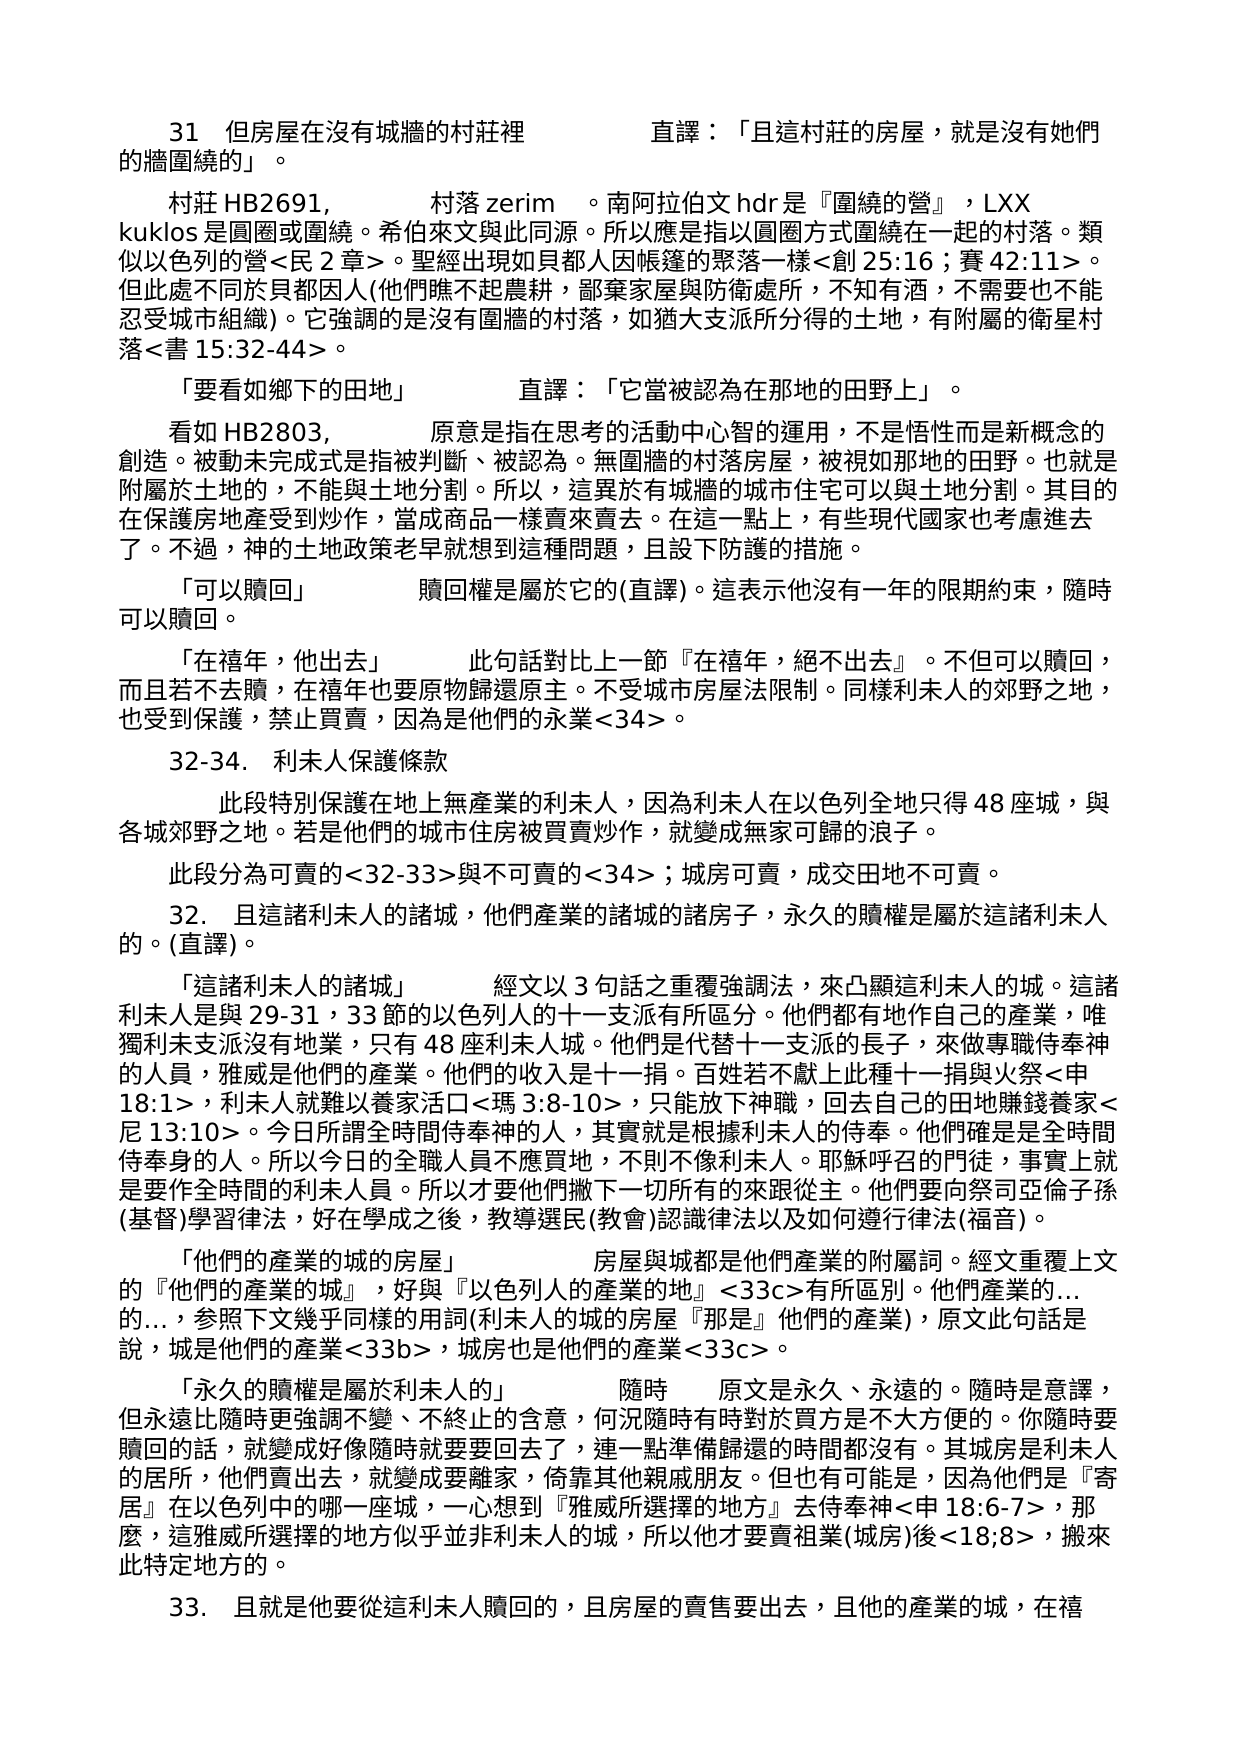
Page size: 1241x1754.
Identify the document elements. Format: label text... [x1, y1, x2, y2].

text 「永久的贖權是屬於利未人的」 隨時 原文是永久、永遠的。隨時是意譯，但永遠比隨時更強調不變、不終止的含意，何況隨時有時對於買方是不大方便的。你隨時要贖回的話，就變成好像隨時就要要回去了，連一點準備歸還的時間都沒有。其城房是利未人的居所，他們賣出去，就變成要離家，倚靠其他親戚朋友。但也有可能是，因為他們是『寄居』在以色列中的哪一座城，一心想到『雅威所選擇的地方』去侍奉神<申18:6-7>，那麼，這雅威所選擇的地方似乎並非利未人的城，所以他才要賣祖業(城房)後<18;8>，搬來此特定地方的。 [118, 1376, 1122, 1581]
text 31 但房屋在沒有城牆的村莊裡 直譯：「且這村莊的房屋，就是沒有她們的牆圍繞的」。 [118, 118, 1122, 176]
text 此段分為可賣的<32-33>與不可賣的<34>；城房可賣，成交田地不可賣。 [118, 860, 1122, 889]
text 「他們的產業的城的房屋」 房屋與城都是他們產業的附屬詞。經文重覆上文的『他們的產業的城』，好與『以色列人的產業的地』<33c>有所區別。他們產業的…的…，参照下文幾乎同樣的用詞(利未人的城的房屋『那是』他們的產業)，原文此句話是說，城是他們的產業<33b>，城房也是他們的產業<33c>。 [118, 1247, 1122, 1364]
text 「要看如鄉下的田地」 直譯：「它當被認為在那地的田野上」。 [118, 376, 1122, 406]
text 看如HB2803, 原意是指在思考的活動中心智的運用，不是悟性而是新概念的創造。被動未完成式是指被判斷、被認為。無圍牆的村落房屋，被視如那地的田野。也就是附屬於土地的，不能與土地分割。所以，這異於有城牆的城市住宅可以與土地分割。其目的在保護房地產受到炒作，當成商品一樣賣來賣去。在這一點上，有些現代國家也考慮進去了。不過，神的土地政策老早就想到這種問題，且設下防護的措施。 [118, 418, 1122, 564]
text 「在禧年，他出去」 此句話對比上一節『在禧年，絕不出去』。不但可以贖回，而且若不去贖，在禧年也要原物歸還原主。不受城市房屋法限制。同樣利未人的郊野之地，也受到保護，禁止買賣，因為是他們的永業<34>。 [118, 647, 1122, 735]
text 「這諸利未人的諸城」 經文以3句話之重覆強調法，來凸顯這利未人的城。這諸利未人是與29-31，33節的以色列人的十一支派有所區分。他們都有地作自己的產業，唯獨利未支派沒有地業，只有48座利未人城。他們是代替十一支派的長子，來做專職侍奉神的人員，雅威是他們的產業。他們的收入是十一捐。百姓若不獻上此種十一捐與火祭<申18:1>，利未人就難以養家活口<瑪3:8-10>，只能放下神職，回去自己的田地賺錢養家<尼13:10>。今日所謂全時間侍奉神的人，其實就是根據利未人的侍奉。他們確是是全時間侍奉身的人。所以今日的全職人員不應買地，不則不像利未人。耶穌呼召的門徒，事實上就是要作全時間的利未人員。所以才要他們撇下一切所有的來跟從主。他們要向祭司亞倫子孫(基督)學習律法，好在學成之後，教導選民(教會)認識律法以及如何遵行律法(福音)。 [118, 972, 1122, 1235]
text 此段特別保護在地上無產業的利未人，因為利未人在以色列全地只得48座城，與各城郊野之地。若是他們的城市住房被買賣炒作，就變成無家可歸的浪子。 [118, 789, 1122, 847]
text 「可以贖回」 贖回權是屬於它的(直譯)。這表示他沒有一年的限期約束，隨時可以贖回。 [118, 576, 1122, 635]
text 村莊HB2691, 村落zerim 。南阿拉伯文hdr是『圍繞的營』，LXX kuklos是圓圈或圍繞。希伯來文與此同源。所以應是指以圓圈方式圍繞在一起的村落。類似以色列的營<民2章>。聖經出現如貝都人因帳篷的聚落一樣<創25:16；賽42:11>。但此處不同於貝都因人(他們瞧不起農耕，鄙棄家屋與防衛處所，不知有酒，不需要也不能忍受城市組織)。它強調的是沒有圍牆的村落，如猶大支派所分得的土地，有附屬的衛星村落<書15:32-44>。 [118, 189, 1122, 364]
text 33. 且就是他要從這利未人贖回的，且房屋的賣售要出去，且他的產業的城，在禧 [118, 1593, 1122, 1622]
text 32-34. 利未人保護條款 [118, 747, 1122, 776]
text 32. 且這諸利未人的諸城，他們產業的諸城的諸房子，永久的贖權是屬於這諸利未人的。(直譯)。 [118, 901, 1122, 960]
